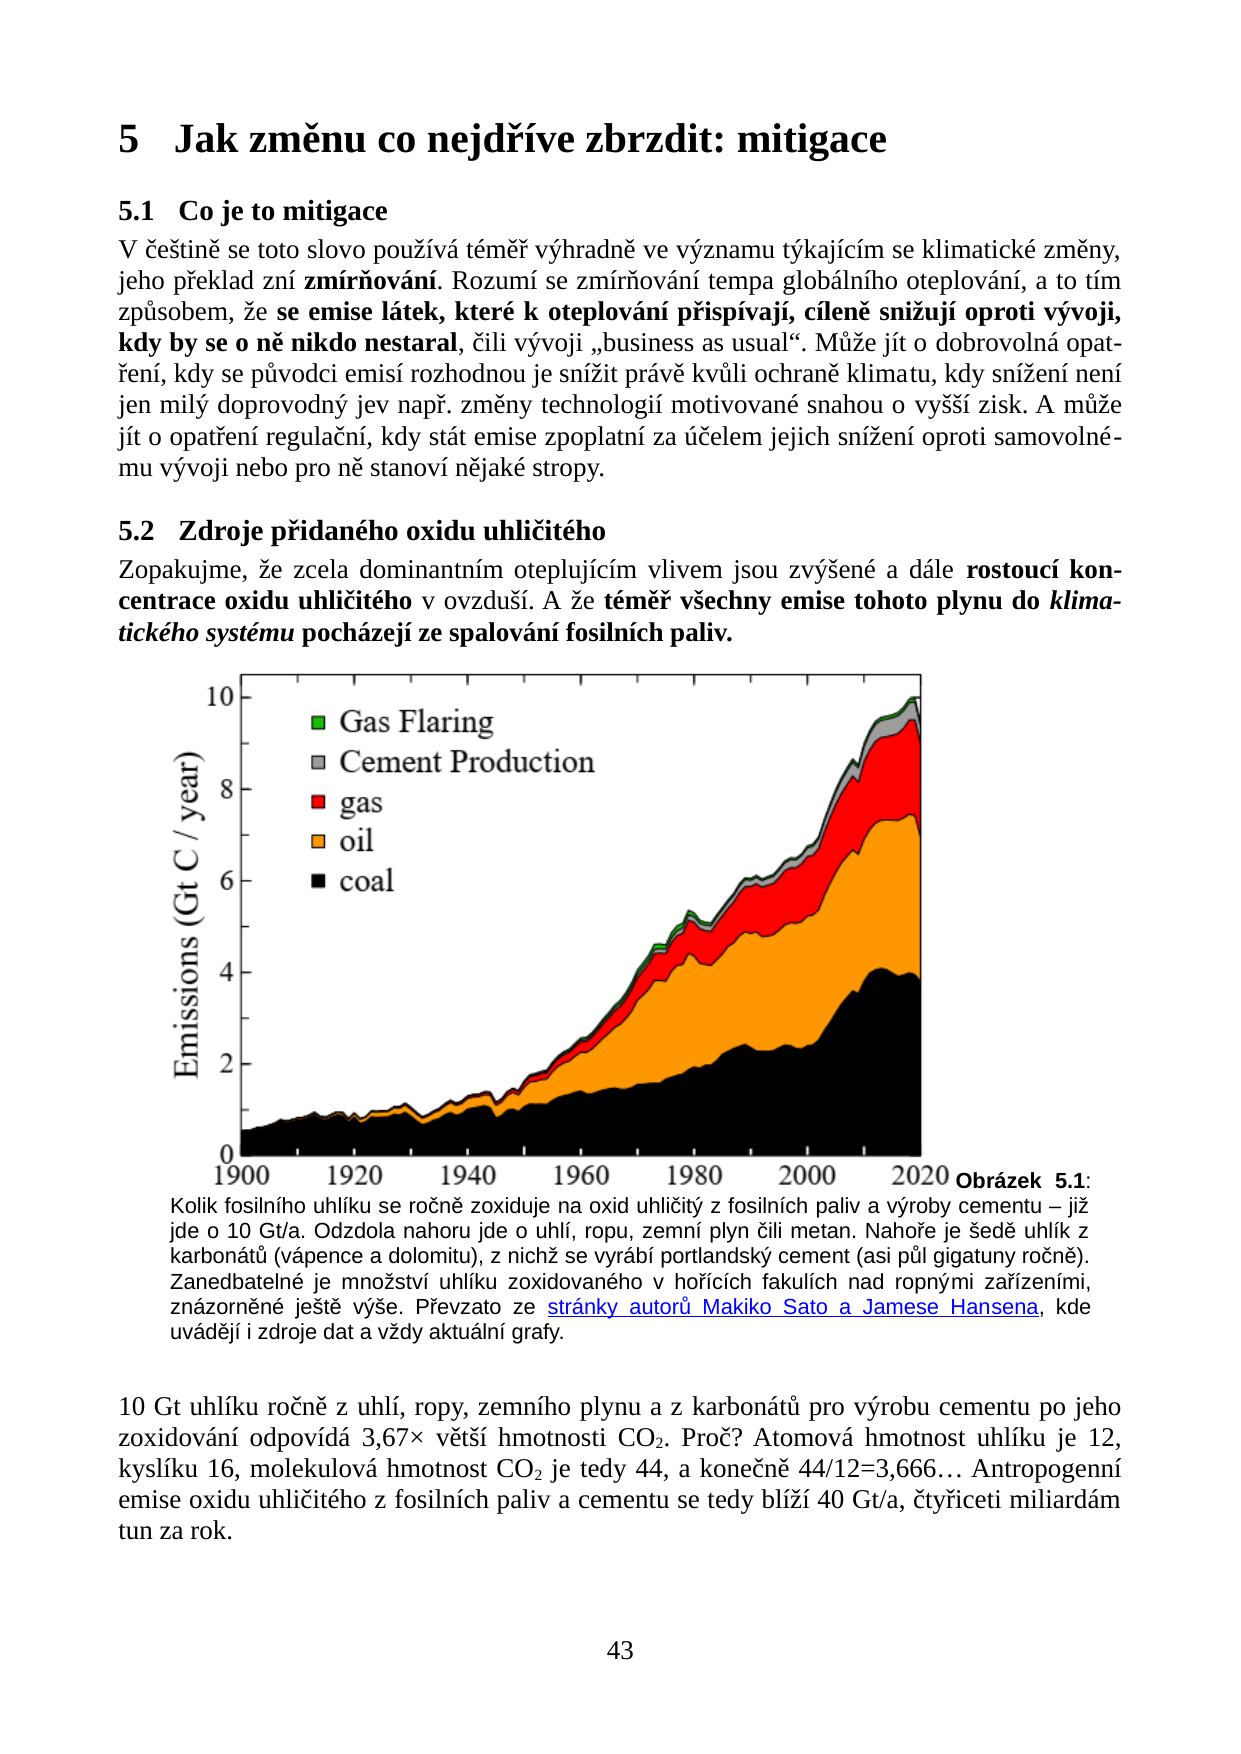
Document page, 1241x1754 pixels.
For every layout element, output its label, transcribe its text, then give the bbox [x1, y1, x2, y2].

text V⁠ češtině se toto slovo používá téměř výhradně ve významu týkajícím se klimatické změny, jeho překlad zní zmírňování. Rozumí se zmírňování tempa globálního oteplování, a to tím způsobem, že se emise látek, které k⁠ oteplování přispívají, cíleně snižují oproti vývoji, kdy by se o⁠ ně nikdo nestaral, čili vývoji „business as usual“. Může jít o⁠ dobrovolná opat­ření, kdy se původci emisí rozhodnou je snížit právě kvůli ochraně klima­tu, kdy snížení není jen milý doprovodný jev např. změny technologií motivované snahou o⁠ vyšší zisk. A⁠ může jít o⁠ opatření regulační, kdy stát emise zpoplatní za účelem jejich snížení oproti samovolné­mu vývoji nebo pro ně stanoví nějaké stropy. [118, 233, 1122, 482]
subtitle Jak změnu co nejdříve zbrzdit: mitigace [118, 113, 1122, 161]
subtitle Co je to mitigace [118, 193, 1122, 226]
picture [169, 671, 956, 1189]
text Obrázek 5.1: Kolik fosilního uhlíku se ročně zoxiduje na oxid uhličitý z fosilních paliv a výroby cementu – již jde o 10 Gt/a. Odzdola nahoru jde o uhlí, ropu, zemní plyn čili metan. Nahoře je šedě uhlík z karbonátů (vápence a dolomitu), z nichž se vyrábí portlandský cement (asi půl gigatuny ročně). Zanedbatelné je množství uhlíku zoxidovaného v hořících fakulích nad ropný­mi zařízeními, znázorněné ještě výše. Převzato ze stránky autorů Makiko Sato a Jamese Han­sena, kde uvádějí i zdroje dat a vždy aktuální grafy. [170, 671, 1091, 1344]
text 10 Gt uhlíku ročně z⁠ uhlí, ropy, zemního plynu a z⁠ karbonátů pro výrobu cementu po jeho zoxidování odpovídá 3,67× větší hmotnosti CO2. Proč? Atomová hmotnost uhlíku je 12, kyslíku 16, molekulová hmotnost CO2 je tedy 44, a konečně 44/12=3,666… Antropogenní emise oxidu uhličitého z⁠ fosilních paliv a cementu se tedy blíží 40 Gt/a, čtyřiceti miliardám tun za rok. [118, 1390, 1122, 1546]
subtitle Zdroje přidaného oxidu uhličitého [118, 513, 1122, 547]
text Zopakujme, že zcela dominantním oteplujícím vlivem jsou zvýšené a dále rostoucí kon­centrace oxidu uhličitého v⁠ ovzduší. A⁠ že téměř všechny emise tohoto plynu do klima­tického systému pocházejí ze spalování fosilních paliv. [118, 553, 1122, 647]
